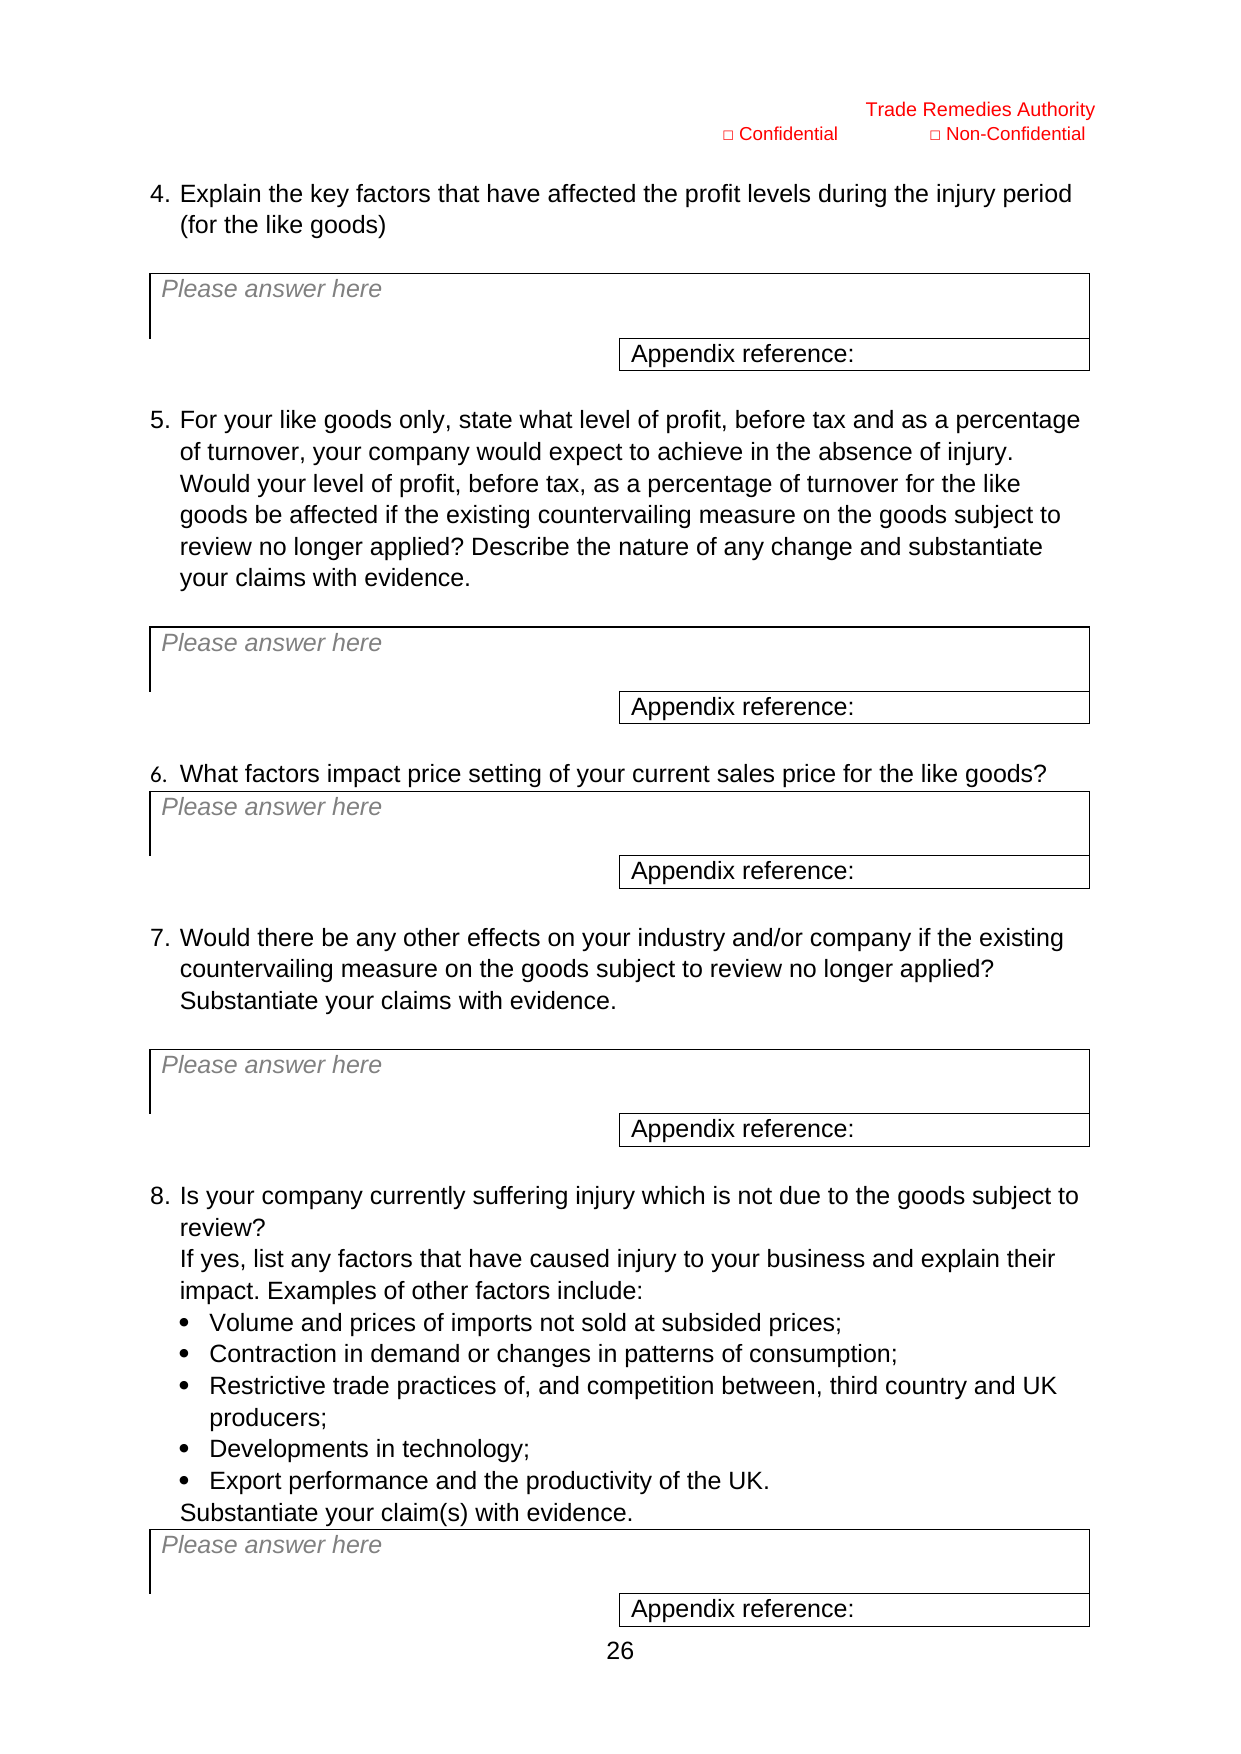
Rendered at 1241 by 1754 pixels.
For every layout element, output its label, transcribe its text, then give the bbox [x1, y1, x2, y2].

table_header Please answer here [151, 1530, 1089, 1593]
table_cell Appendix reference: [620, 692, 1089, 723]
list Contraction in demand or changes in patterns of consumption; [179, 1339, 1090, 1368]
list Developments in technology; [179, 1434, 1090, 1463]
list For your like goods only, state what level of profit, before tax and as a percentage of turnover, your company would expect to achieve in the absence of injury. [150, 406, 1090, 466]
text Would your level of profit, before tax, as a percentage of turnover for the like goods be affected if the existing countervailing measure on the goods subject to review no longer applied? Describe the nature of any change and substantiate your claims with evidence. [179, 469, 1090, 592]
table_cell [150, 1114, 619, 1146]
table_header Please answer here [151, 792, 1089, 855]
list Export performance and the productivity of the UK. [179, 1466, 1090, 1495]
table_cell Appendix reference: [620, 1114, 1089, 1146]
list Volume and prices of imports not sold at subsided prices; [179, 1308, 1090, 1336]
list What factors impact price setting of your current sales price for the like goods? [150, 759, 1090, 788]
list Explain the key factors that have affected the profit levels during the injury period (for the like goods) [150, 179, 1090, 239]
table_cell Appendix reference: [620, 1594, 1089, 1626]
list Is your company currently suffering injury which is not due to the goods subject to review? [150, 1181, 1090, 1242]
table_cell [150, 1594, 619, 1626]
table_header Please answer here [151, 628, 1089, 691]
table_header Please answer here [151, 274, 1089, 337]
table_cell [150, 856, 619, 887]
table_cell Appendix reference: [620, 856, 1089, 887]
table_cell Appendix reference: [620, 339, 1089, 370]
list Would there be any other effects on your industry and/or company if the existing countervailing measure on the goods subject to review no longer applied? [150, 923, 1090, 983]
table_header Please answer here [151, 1050, 1089, 1113]
text If yes, list any factors that have caused injury to your business and explain their impact. Examples of other factors include: [179, 1244, 1090, 1305]
list Restrictive trade practices of, and competition between, third country and UK producers; [179, 1371, 1090, 1431]
text Substantiate your claim(s) with evidence. [150, 1497, 1090, 1526]
table_cell [150, 692, 619, 723]
table_cell [150, 339, 619, 370]
text Substantiate your claims with evidence. [150, 986, 1090, 1015]
